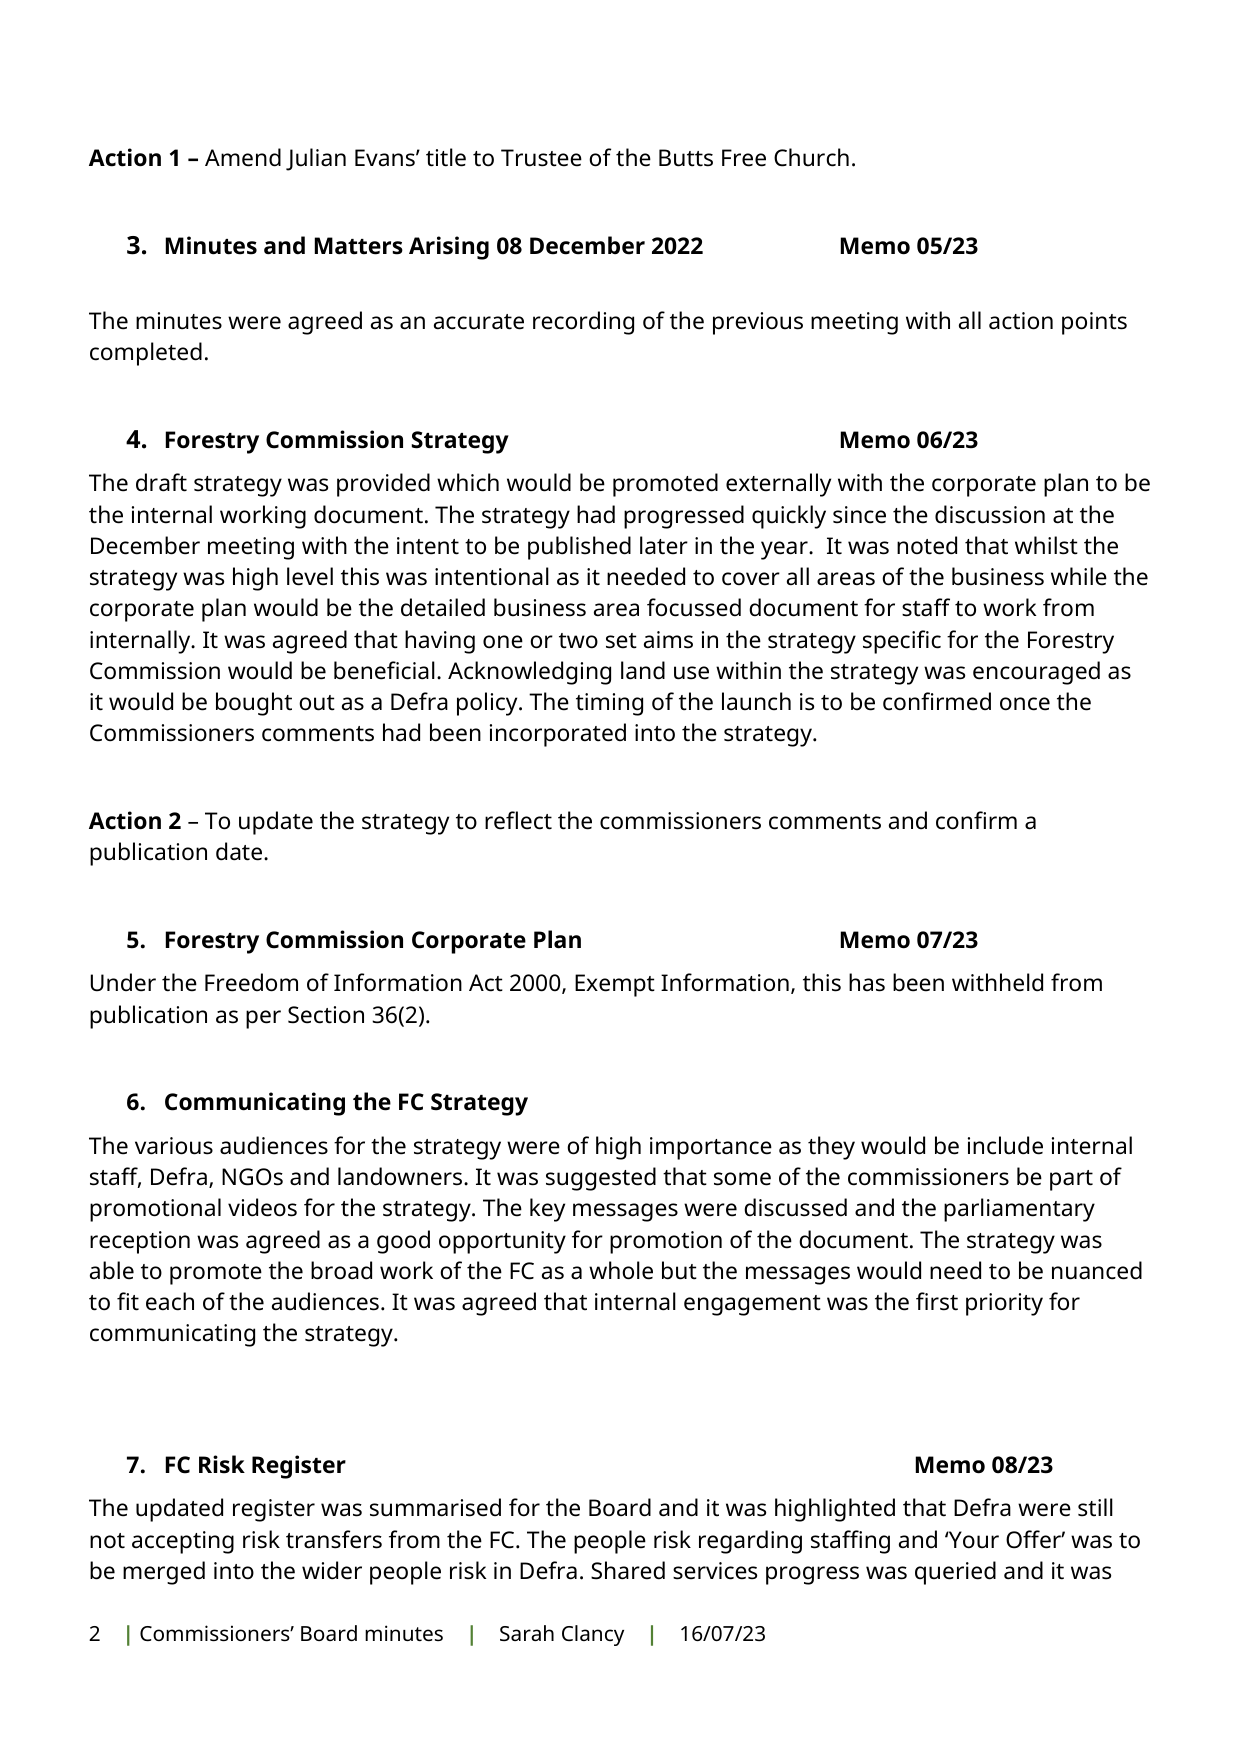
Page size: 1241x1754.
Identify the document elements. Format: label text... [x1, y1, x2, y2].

list Forestry Commission Strategy Memo 06/23 [126, 423, 1152, 454]
list Forestry Commission Corporate Plan Memo 07/23 [126, 923, 1152, 954]
list Communicating the FC Strategy [126, 1086, 1152, 1117]
text The various audiences for the strategy were of high importance as they would be include internal staff, Defra, NGOs and landowners. It was suggested that some of the commissioners be part of promotional videos for the strategy. The key messages were discussed and the parliamentary reception was agreed as a good opportunity for promotion of the document. The strategy was able to promote the broad work of the FC as a whole but the messages would need to be nuanced to fit each of the audiences. It was agreed that internal engagement was the first priority for communicating the strategy. [89, 1129, 1152, 1348]
text The draft strategy was provided which would be promoted externally with the corporate plan to be the internal working document. The strategy had progressed quickly since the discussion at the December meeting with the intent to be published later in the year. It was noted that whilst the strategy was high level this was intentional as it needed to cover all areas of the business while the corporate plan would be the detailed business area focussed document for staff to work from internally. It was agreed that having one or two set aims in the strategy specific for the Forestry Commission would be beneficial. Acknowledging land use within the strategy was encouraged as it would be bought out as a Defra policy. The timing of the launch is to be confirmed once the Commissioners comments had been incorporated into the strategy. [89, 467, 1152, 748]
text Action 2 – To update the strategy to reflect the commissioners comments and confirm a publication date. [89, 804, 1152, 867]
text The updated register was summarised for the Board and it was highlighted that Defra were still not accepting risk transfers from the FC. The people risk regarding staffing and ‘Your Offer’ was to be merged into the wider people risk in Defra. Shared services progress was queried and it was [89, 1492, 1152, 1586]
text The minutes were agreed as an accurate recording of the previous meeting with all action points completed. [89, 304, 1152, 367]
text Action 1 – Amend Julian Evans’ title to Trustee of the Butts Free Church. [89, 142, 1152, 173]
text Under the Freedom of Information Act 2000, Exempt Information, this has been withheld from publication as per Section 36(2). [89, 967, 1152, 1029]
list FC Risk Register Memo 08/23 [126, 1448, 1152, 1479]
list Minutes and Matters Arising 08 December 2022 Memo 05/23 [126, 229, 1152, 261]
